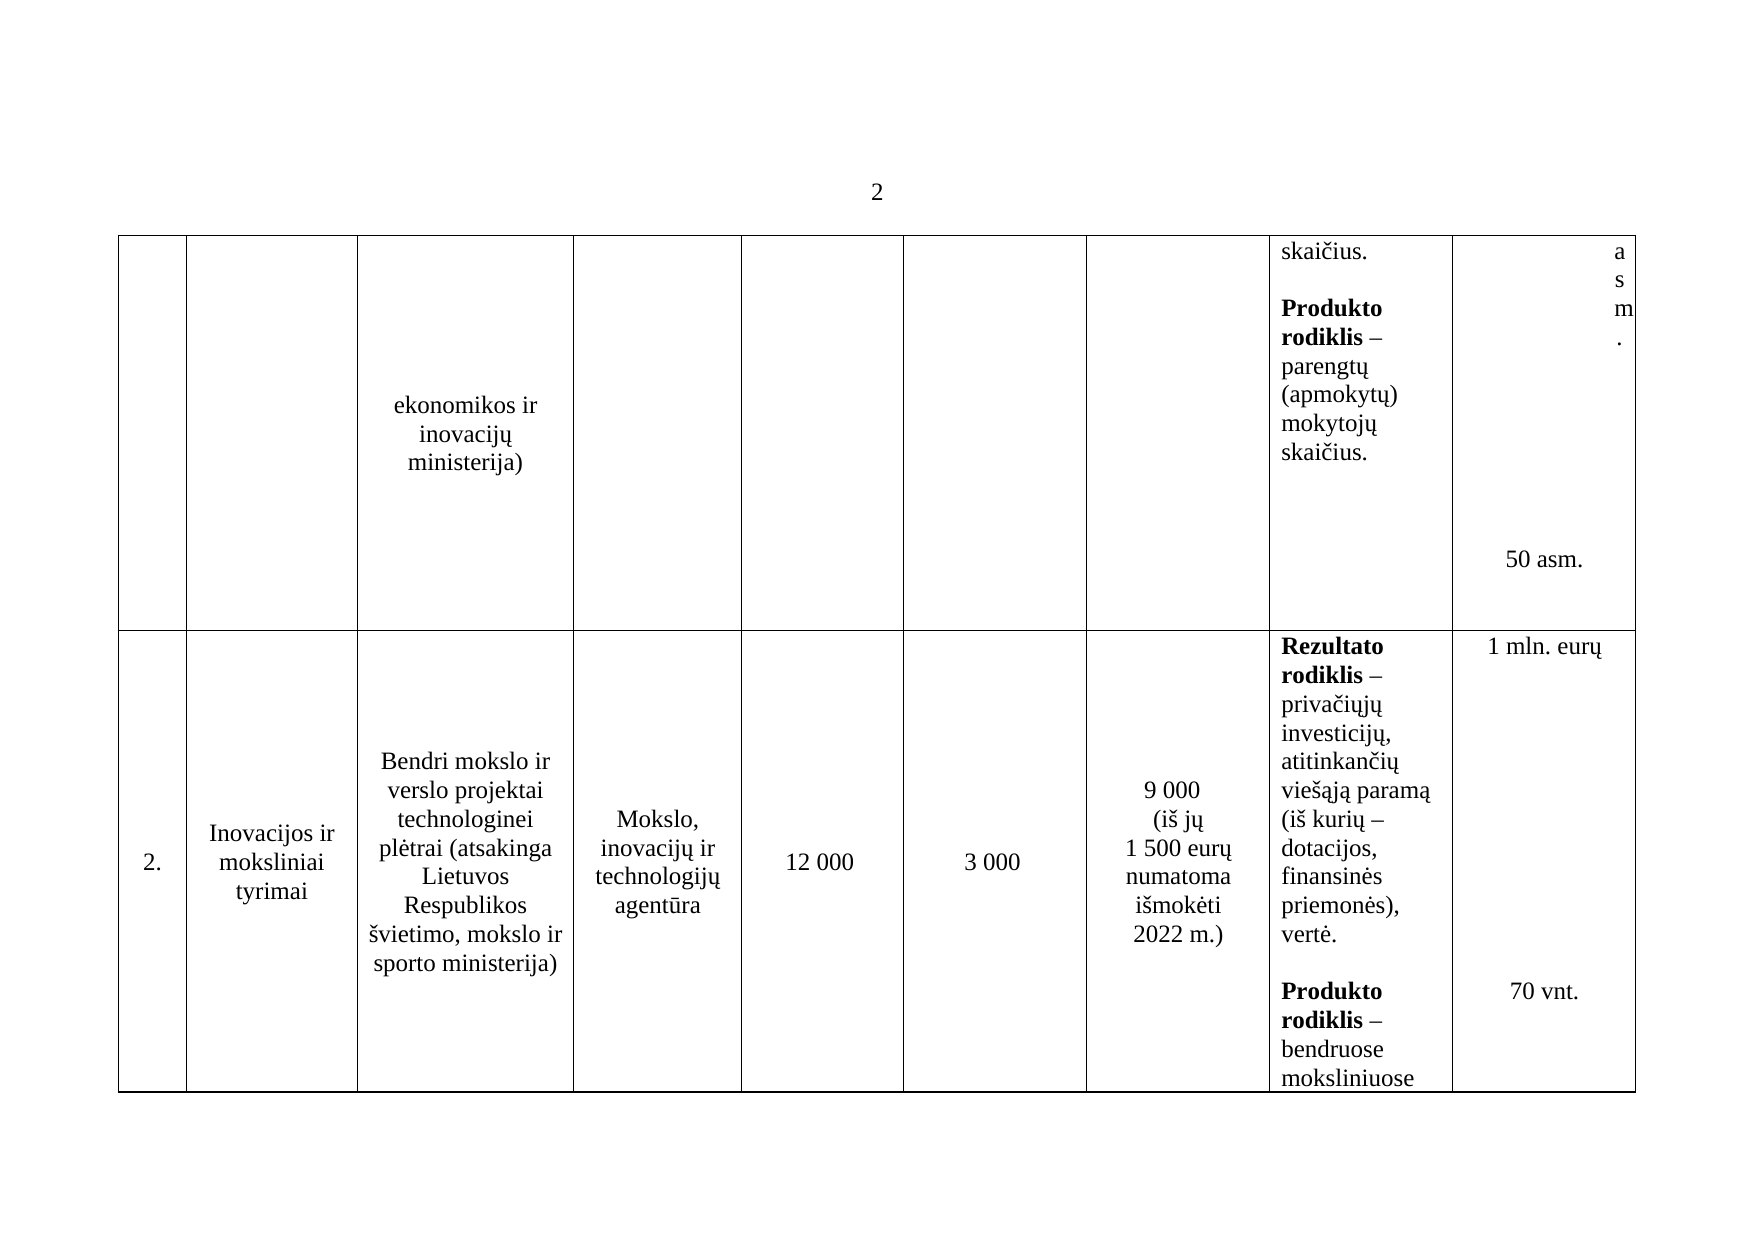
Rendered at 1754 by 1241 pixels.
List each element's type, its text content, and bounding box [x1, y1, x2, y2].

table_cell Rezultato rodiklis – privačiųjų investicijų, atitinkančių viešąją paramą (iš kurių – dotacijos, finansinės priemonės), vertė. Produkto rodiklis – bendruose moksliniuose [1270, 631, 1452, 1091]
table_cell [119, 236, 186, 630]
table_cell 3 000 [904, 631, 1086, 1091]
table_cell ekonomikos ir inovacijų ministerija) [358, 236, 573, 630]
table_cell Inovacijos ir moksliniai tyrimai [187, 631, 357, 1091]
table_cell [904, 236, 1086, 630]
table_cell 9 000 (iš jų 1 500 eurų numatoma išmokėti 2022 m.) [1087, 631, 1269, 1091]
table_cell [187, 236, 357, 630]
table_cell 12 000 [742, 631, 903, 1091]
table_cell Bendri mokslo ir verslo projektai technologinei plėtrai (atsakinga Lietuvos Respublikos švietimo, mokslo ir sporto ministerija) [358, 631, 573, 1091]
table_cell 2. [119, 631, 186, 1091]
table_cell skaičius. Produkto rodiklis – parengtų (apmokytų) mokytojų skaičius. [1270, 236, 1452, 630]
table_cell Mokslo, inovacijų ir technologijų agentūra [574, 631, 741, 1091]
table_cell [1087, 236, 1269, 630]
table_cell [742, 236, 903, 630]
table_cell [574, 236, 741, 630]
table_cell 800 vnt. 000 asm. 50 asm. [1453, 236, 1635, 630]
table_cell 1 mln. eurų 70 vnt. [1453, 631, 1635, 1091]
